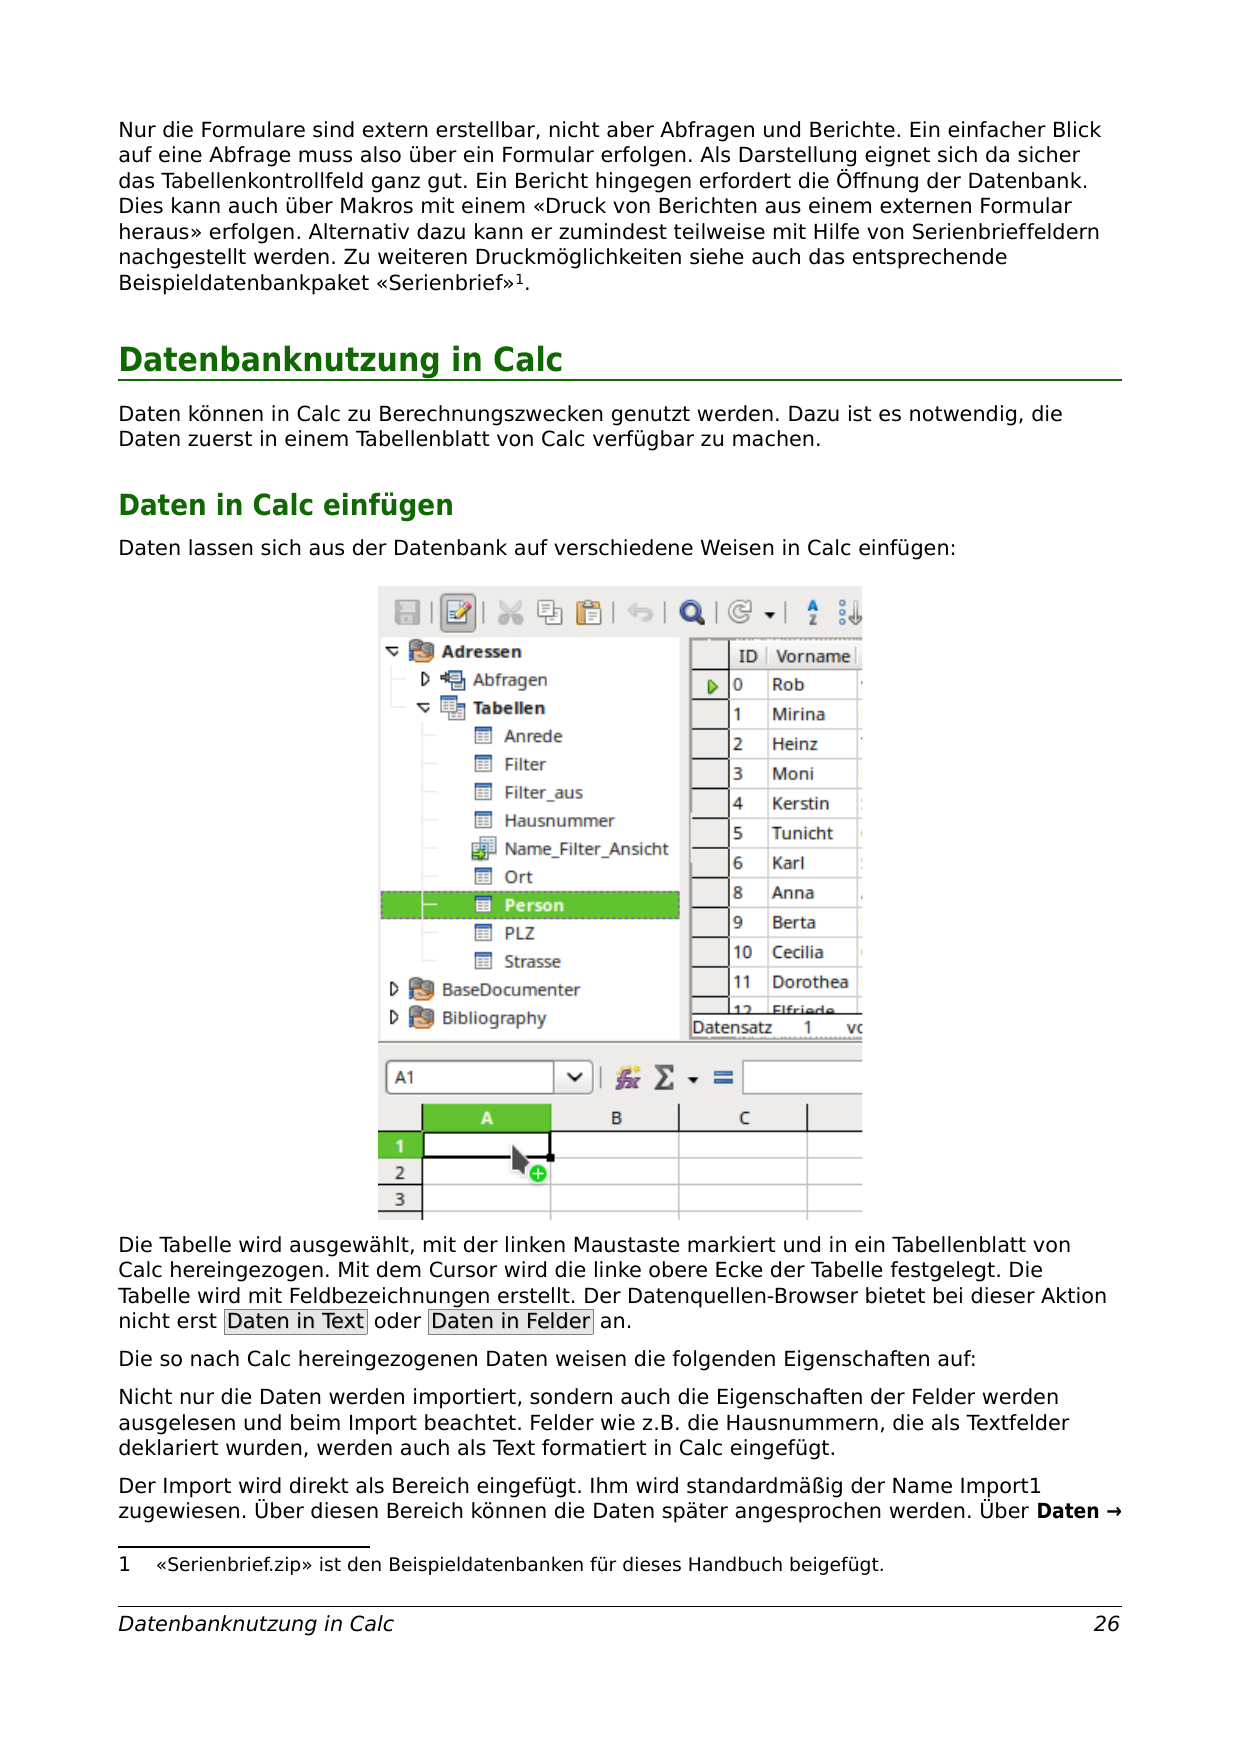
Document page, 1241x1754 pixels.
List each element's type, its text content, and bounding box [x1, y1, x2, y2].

text Nicht nur die Daten werden importiert, sondern auch die Eigenschaften der Felder werden ausgelesen und beim Import beachtet. Felder wie z.B. die Hausnummern, die als Textfelder deklariert wurden, werden auch als Text formatiert in Calc eingefügt. [118, 1385, 1122, 1460]
subtitle Datenbanknutzung in Calc [118, 340, 1122, 379]
subtitle Daten in Calc einfügen [118, 488, 1122, 522]
text Die so nach Calc hereingezogenen Daten weisen die folgenden Eigenschaften auf: [118, 1347, 1122, 1372]
text «Serienbrief.zip» ist den Beispieldatenbanken für dieses Handbuch beigefügt. [118, 1553, 1122, 1576]
text Daten lassen sich aus der Datenbank auf verschiedene Weisen in Calc einfügen: [118, 536, 1122, 561]
text Nur die Formulare sind extern erstellbar, nicht aber Abfragen und Berichte. Ein einfacher Blick auf eine Abfrage muss also über ein Formular erfolgen. Als Darstellung eignet sich da sicher das Tabellenkontrollfeld ganz gut. Ein Bericht hingegen erfordert die Öffnung der Datenbank. Dies kann auch über Makros mit einem «Druck von Berichten aus einem externen Formular heraus» erfolgen. Alternativ dazu kann er zumindest teilweise mit Hilfe von Serienbrief­feldern nachgestellt werden. Zu weiteren Druckmöglichkeiten siehe auch das entsprechende Beispieldatenbankpaket «Serienbrief». [118, 118, 1122, 295]
text Die Tabelle wird ausgewählt, mit der linken Maustaste markiert und in ein Tabellenblatt von Calc hereingezogen. Mit dem Cursor wird die linke obere Ecke der Tabelle festgelegt. Die Tabelle wird mit Feldbezeichnungen erstellt. Der Datenquellen-Browser bietet bei dieser Aktion nicht erst Daten in Text oder Daten in Felder an. [118, 1233, 1122, 1334]
text Der Import wird direkt als Bereich eingefügt. Ihm wird standardmäßig der Name Import1 zugewiesen. Über diesen Bereich können die Daten später angesprochen werden. Über Daten → [118, 1474, 1122, 1524]
text Daten können in Calc zu Berechnungszwecken genutzt werden. Dazu ist es notwendig, die Daten zuerst in einem Tabellenblatt von Calc verfügbar zu machen. [118, 402, 1122, 452]
